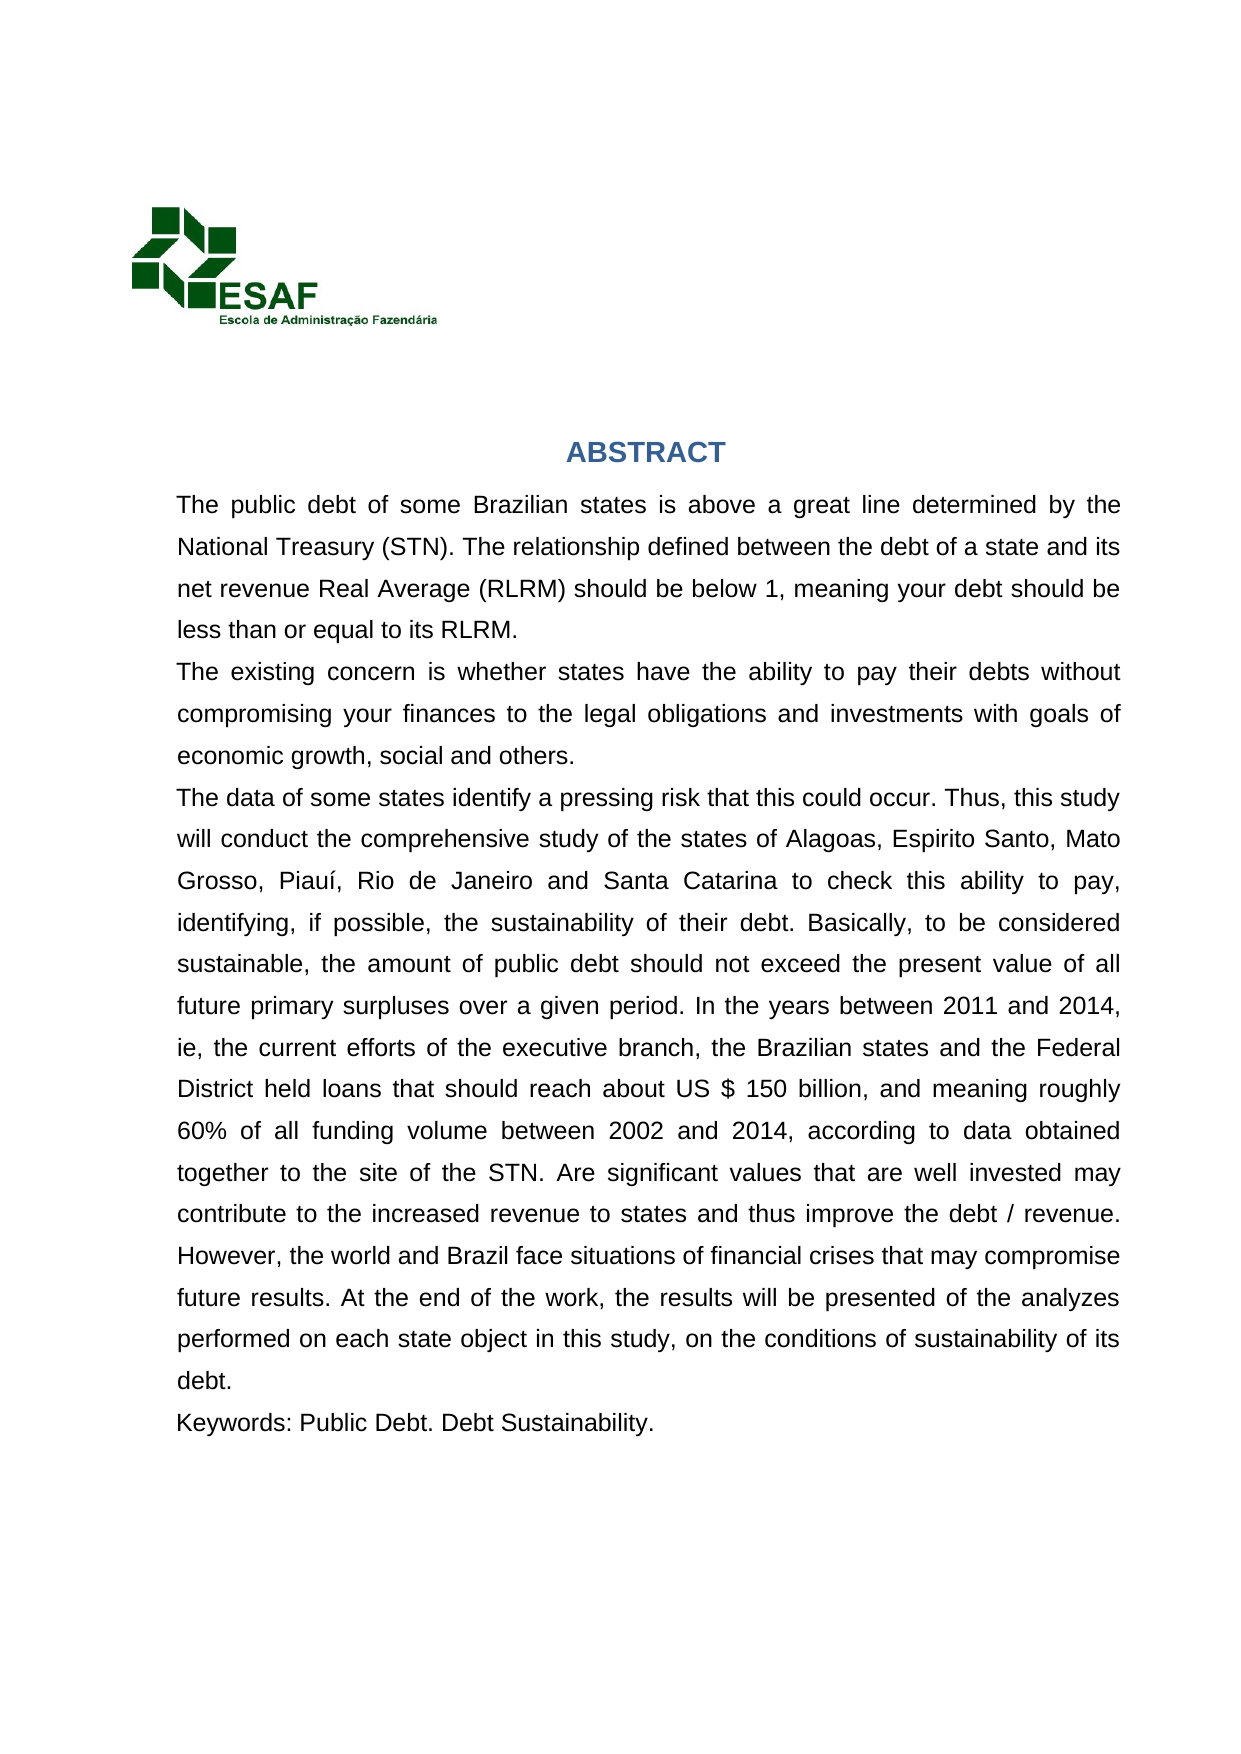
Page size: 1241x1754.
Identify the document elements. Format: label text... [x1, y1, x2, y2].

text The existing concern is whether states have the ability to pay their debts without compromising your finances to the legal obligations and investments with goals of economic growth, social and others. [176, 657, 1122, 769]
subtitle ABSTRACT [177, 435, 1122, 468]
text Keywords: Public Debt. Debt Sustainability. [176, 1408, 1122, 1437]
text The data of some states identify a pressing risk that this could occur. Thus, this study will conduct the comprehensive study of the states of Alagoas, Espirito Santo, Mato Grosso, Piauí, Rio de Janeiro and Santa Catarina to check this ability to pay, identifying, if possible, the sustainability of their debt. Basically, to be considered sustainable, the amount of public debt should not exceed the present value of all future primary surpluses over a given period. In the years between 2011 and 2014, ie, the current efforts of the executive branch, the Brazilian states and the Federal District held loans that should reach about US $ 150 billion, and meaning roughly 60% of all funding volume between 2002 and 2014, according to data obtained together to the site of the STN. Are significant values that are well invested may contribute to the increased revenue to states and thus improve the debt / revenue. However, the world and Brazil face situations of financial crises that may compromise future results. At the end of the work, the results will be presented of the analyzes performed on each state object in this study, on the conditions of sustainability of its debt. [176, 783, 1122, 1395]
text The public debt of some Brazilian states is above a great line determined by the National Treasury (STN). The relationship defined between the debt of a state and its net revenue Real Average (RLRM) should be below 1, meaning your debt should be less than or equal to its RLRM. [176, 490, 1122, 644]
